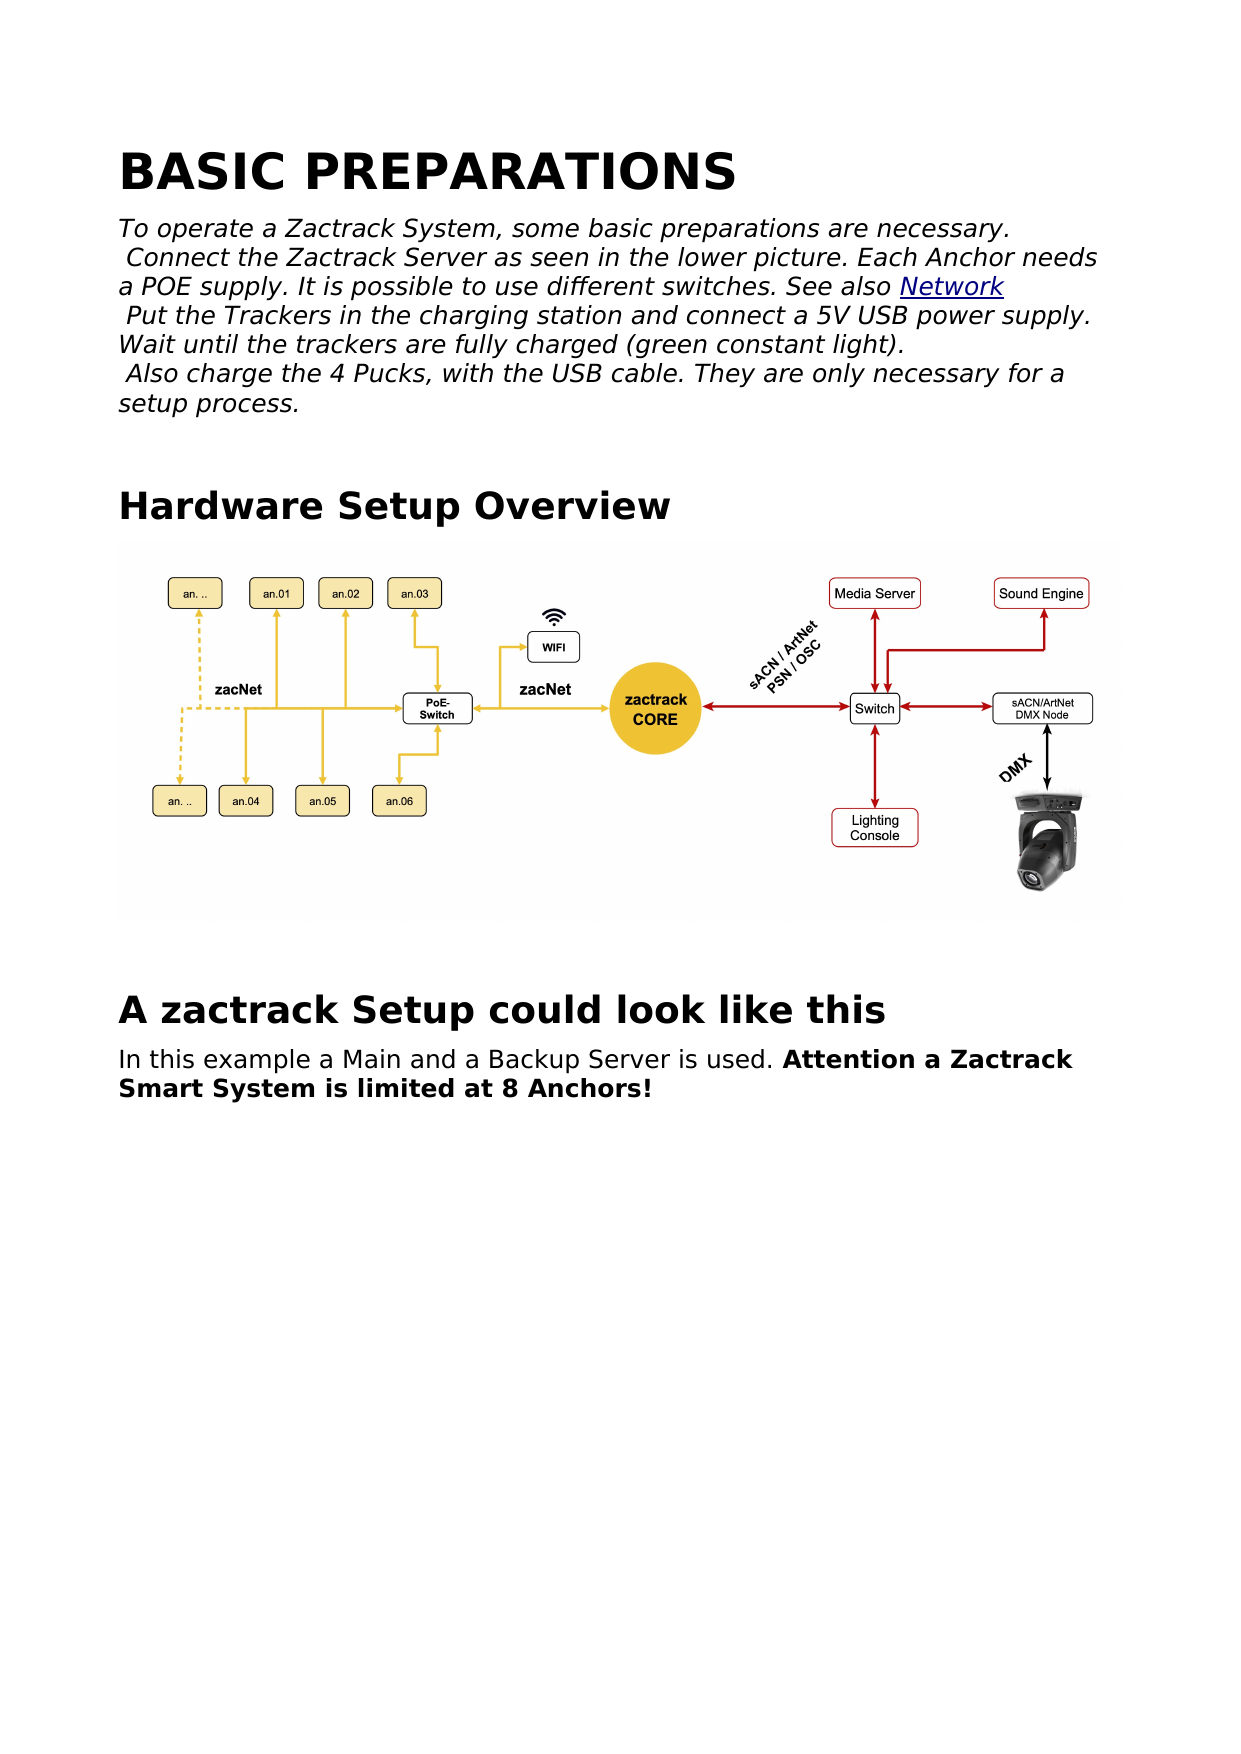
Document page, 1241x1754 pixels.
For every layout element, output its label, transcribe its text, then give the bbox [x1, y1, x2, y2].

picture [118, 540, 1123, 923]
text In this example a Main and a Backup Server is used. Attention a Zactrack Smart System is limited at 8 Anchors! [118, 1045, 1122, 1133]
subtitle Hardware Setup Overview [118, 485, 1122, 528]
text To operate a Zactrack System, some basic preparations are necessary. Connect the Zactrack Server as seen in the lower picture. Each Anchor needs a POE supply. It is possible to use different switches. See also Network Put the Trackers in the charging station and connect a 5V USB power supply. Wait until the trackers are fully charged (green constant light). Also charge the 4 Pucks, with the USB cable. They are only necessary for a setup process. [118, 214, 1122, 447]
subtitle BASIC PREPARATIONS [118, 143, 1122, 201]
subtitle A zactrack Setup could look like this [118, 989, 1122, 1033]
